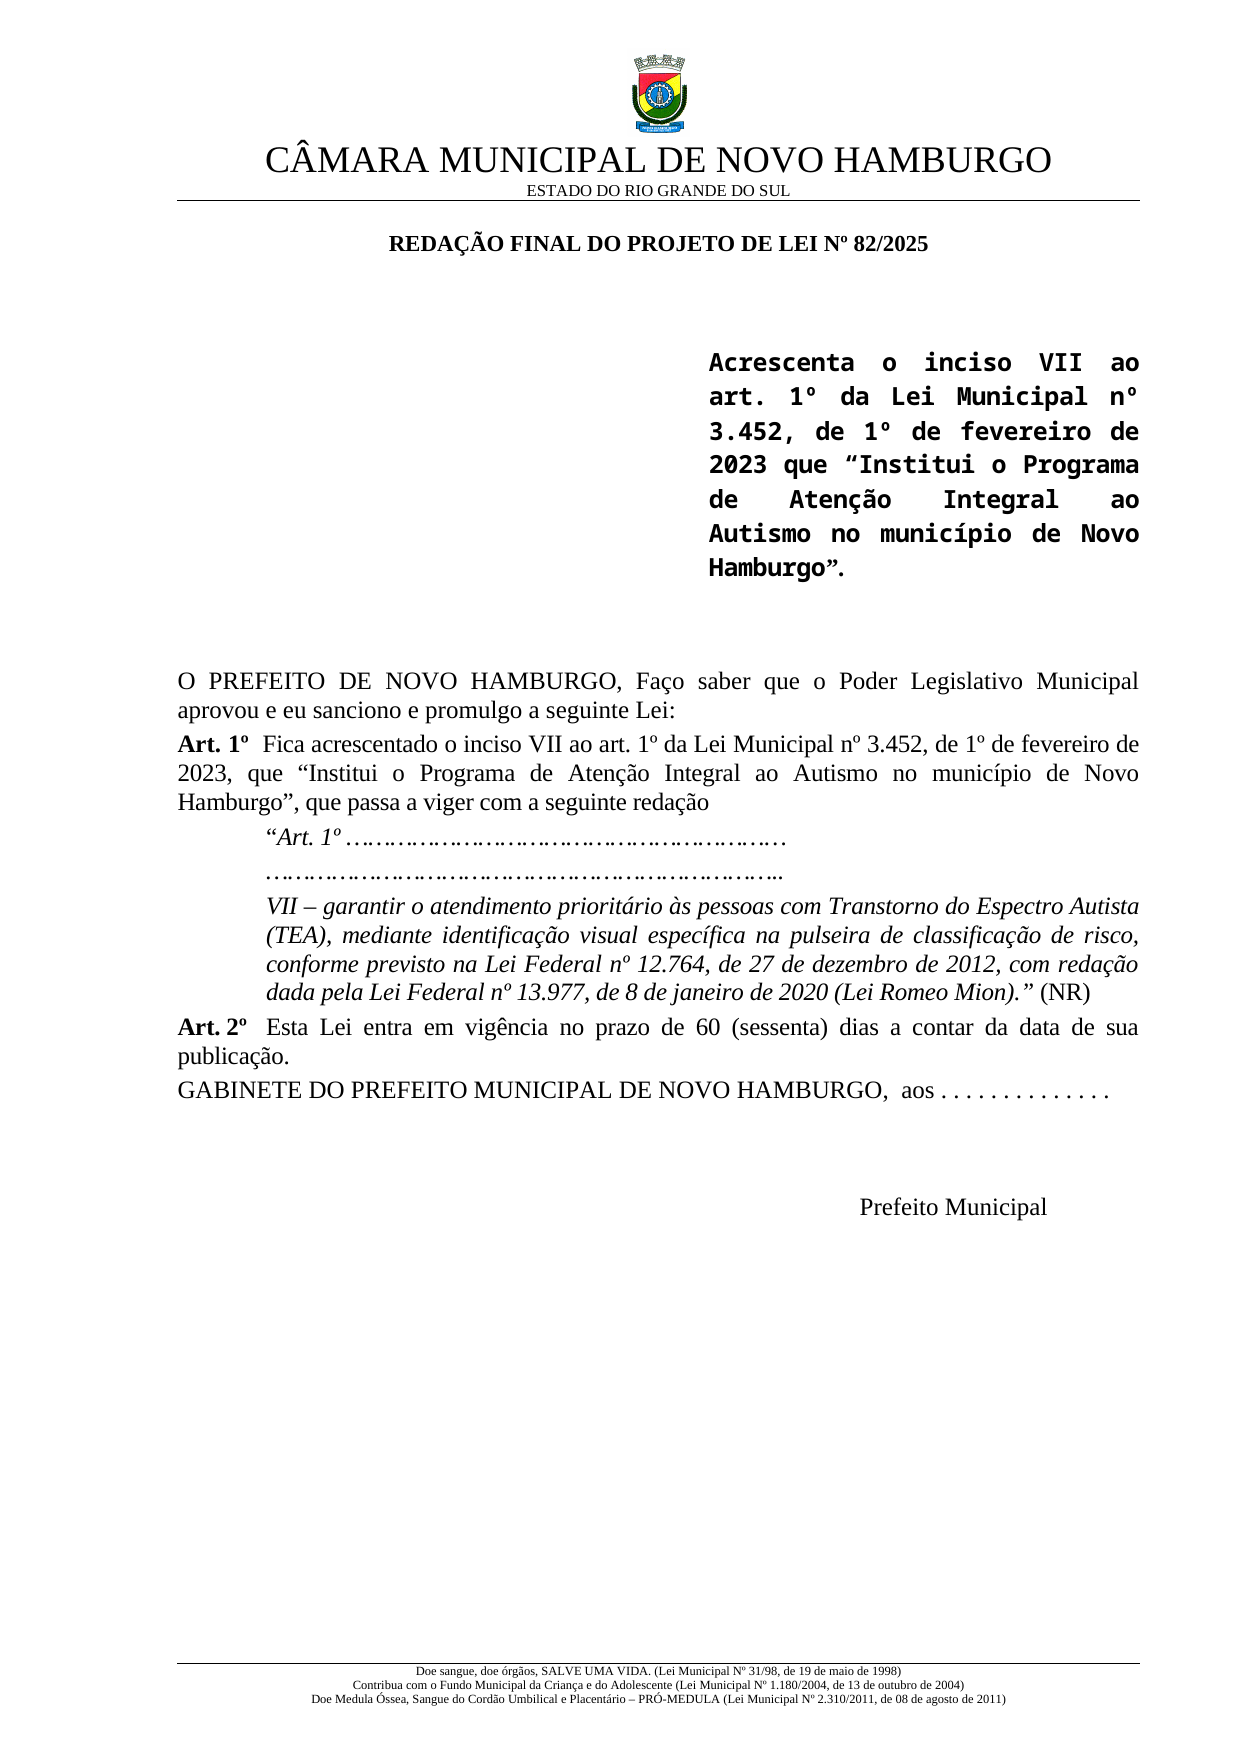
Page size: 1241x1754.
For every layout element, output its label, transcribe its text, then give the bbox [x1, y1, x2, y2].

text “Art. 1º …………………………………………………… [266, 822, 1140, 851]
text Prefeito Municipal [767, 1192, 1140, 1221]
picture [627, 48, 690, 137]
text Acrescenta o inciso VII ao art. 1º da Lei Municipal nº 3.452, de 1º de fevereiro de 2023 que “Institui o Programa de Atenção Integral ao Autismo no município de Novo Hamburgo”. [709, 345, 1140, 583]
text REDAÇÃO FINAL DO PROJETO DE LEI Nº 82/2025 [177, 230, 1140, 256]
text O PREFEITO DE NOVO HAMBURGO, Faço saber que o Poder Legislativo Municipal aprovou e eu sanciono e promulgo a seguinte Lei: [177, 666, 1140, 724]
text …………………………………………………………….. [266, 856, 1140, 885]
text VII – garantir o atendimento prioritário às pessoas com Transtorno do Espectro Autista (TEA), mediante identificação visual específica na pulseira de classificação de risco, conforme previsto na Lei Federal nº 12.764, de 27 de dezembro de 2012, com redação dada pela Lei Federal nº 13.977, de 8 de janeiro de 2020 (Lei Romeo Mion).” (NR) [266, 891, 1140, 1006]
text Art. 2º Esta Lei entra em vigência no prazo de 60 (sessenta) dias a contar da data de sua publicação. [177, 1012, 1140, 1069]
text Art. 1º Fica acrescentado o inciso VII ao art. 1º da Lei Municipal nº 3.452, de 1º de fevereiro de 2023, que “Institui o Programa de Atenção Integral ao Autismo no município de Novo Hamburgo”, que passa a viger com a seguinte redação [177, 729, 1140, 816]
text GABINETE DO PREFEITO MUNICIPAL DE NOVO HAMBURGO, aos . . . . . . . . . . . . . . [177, 1076, 1140, 1104]
